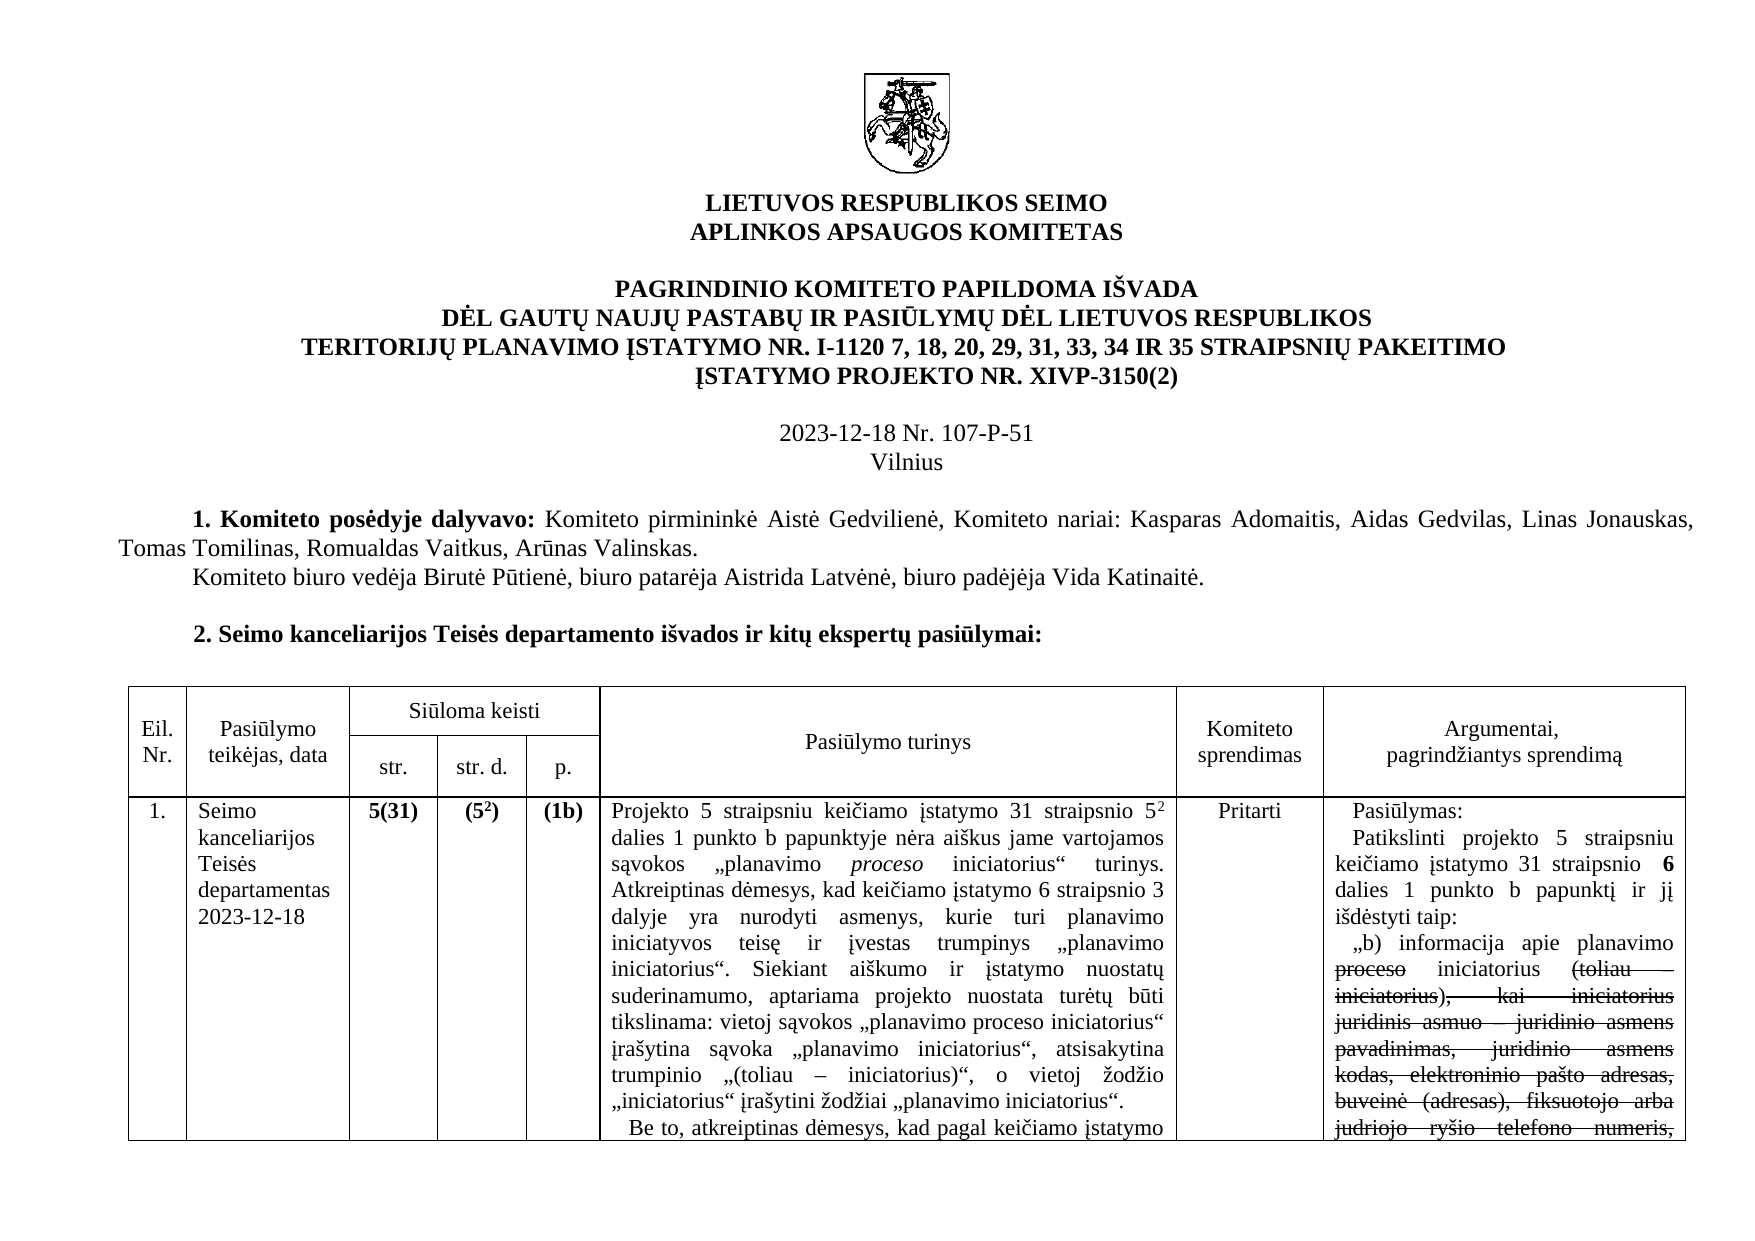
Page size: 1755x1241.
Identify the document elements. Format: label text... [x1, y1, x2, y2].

text 2. Seimo kanceliarijos Teisės departamento išvados ir kitų ekspertų pasiūlymai: [118, 619, 1695, 648]
text Komiteto biuro vedėja Birutė Pūtienė, biuro patarėja Aistrida Latvėnė, biuro padėjėja Vida Katinaitė. [118, 562, 1695, 591]
table_cell (52) [438, 798, 526, 1140]
table_header Pasiūlymo turinys [601, 687, 1176, 796]
text LIETUVOS RESPUBLIKOS SEIMO [118, 188, 1695, 217]
text TERITORIJŲ PLANAVIMO ĮSTATYMO NR. I-1120 7, 18, 20, 29, 31, 33, 34 IR 35 STRAIPSNIŲ PAKEITIMO [118, 332, 1695, 361]
table_cell str. d. [438, 736, 526, 796]
table_cell Pasiūlymas: Patikslinti projekto 5 straipsniu keičiamo įstatymo 31 straipsnio 6 dalies 1 punkto b papunktį ir jį išdėstyti taip: „b) informacija apie planavimo proceso iniciatorius (toliau – iniciatorius), kai iniciatorius juridinis asmuo – juridinio asmens pavadinimas, juridinio asmens kodas, elektroninio pašto adresas, buveinė (adresas), fiksuotojo arba judriojo ryšio telefono numeris, [1324, 798, 1685, 1140]
table_cell 1. [129, 798, 186, 1140]
text ĮSTATYMO PROJEKTO NR. XIVP-3150(2) [118, 361, 1695, 389]
table_header Argumentai, pagrindžiantys sprendimą [1324, 687, 1685, 796]
text 2023-12-18 Nr. 107-P-51 [118, 418, 1695, 447]
table_header Siūloma keisti [350, 687, 599, 735]
table_cell (1b) [527, 798, 599, 1140]
table_cell Projekto 5 straipsniu keičiamo įstatymo 31 straipsnio 52 dalies 1 punkto b papunktyje nėra aiškus jame vartojamos sąvokos „planavimo proceso iniciatorius“ turinys. Atkreiptinas dėmesys, kad keičiamo įstatymo 6 straipsnio 3 dalyje yra nurodyti asmenys, kurie turi planavimo iniciatyvos teisę ir įvestas trumpinys „planavimo iniciatorius“. Siekiant aiškumo ir įstatymo nuostatų suderinamumo, aptariama projekto nuostata turėtų būti tikslinama: vietoj sąvokos „planavimo proceso iniciatorius“ įrašytina sąvoka „planavimo iniciatorius“, atsisakytina trumpinio „(toliau – iniciatorius)“, o vietoj žodžio „iniciatorius“ įrašytini žodžiai „planavimo iniciatorius“. Be to, atkreiptinas dėmesys, kad pagal keičiamo įstatymo [601, 798, 1176, 1140]
text 1. Komiteto posėdyje dalyvavo: Komiteto pirmininkė Aistė Gedvilienė, Komiteto nariai: Kasparas Adomaitis, Aidas Gedvilas, Linas Jonauskas, Tomas Tomilinas, Romualdas Vaitkus, Arūnas Valinskas. [118, 504, 1695, 562]
table_header Komiteto sprendimas [1177, 687, 1323, 796]
table_cell str. [350, 736, 437, 796]
table_header Pasiūlymo teikėjas, data [187, 687, 349, 796]
text APLINKOS APSAUGOS KOMITETAS [118, 217, 1695, 246]
text DĖL GAUTŲ NAUJŲ PASTABŲ IR PASIŪLYMŲ DĖL LIETUVOS RESPUBLIKOS [118, 303, 1695, 332]
table_header Eil. Nr. [129, 687, 186, 796]
text Vilnius [118, 447, 1695, 476]
table_cell Seimo kanceliarijos Teisės departamentas 2023-12-18 [187, 798, 349, 1140]
table_cell 5(31) [350, 798, 437, 1140]
text PAGRINDINIO KOMITETO PAPILDOMA IŠVADA [118, 274, 1695, 303]
table_cell Pritarti [1177, 798, 1323, 1140]
table_cell p. [527, 736, 599, 796]
